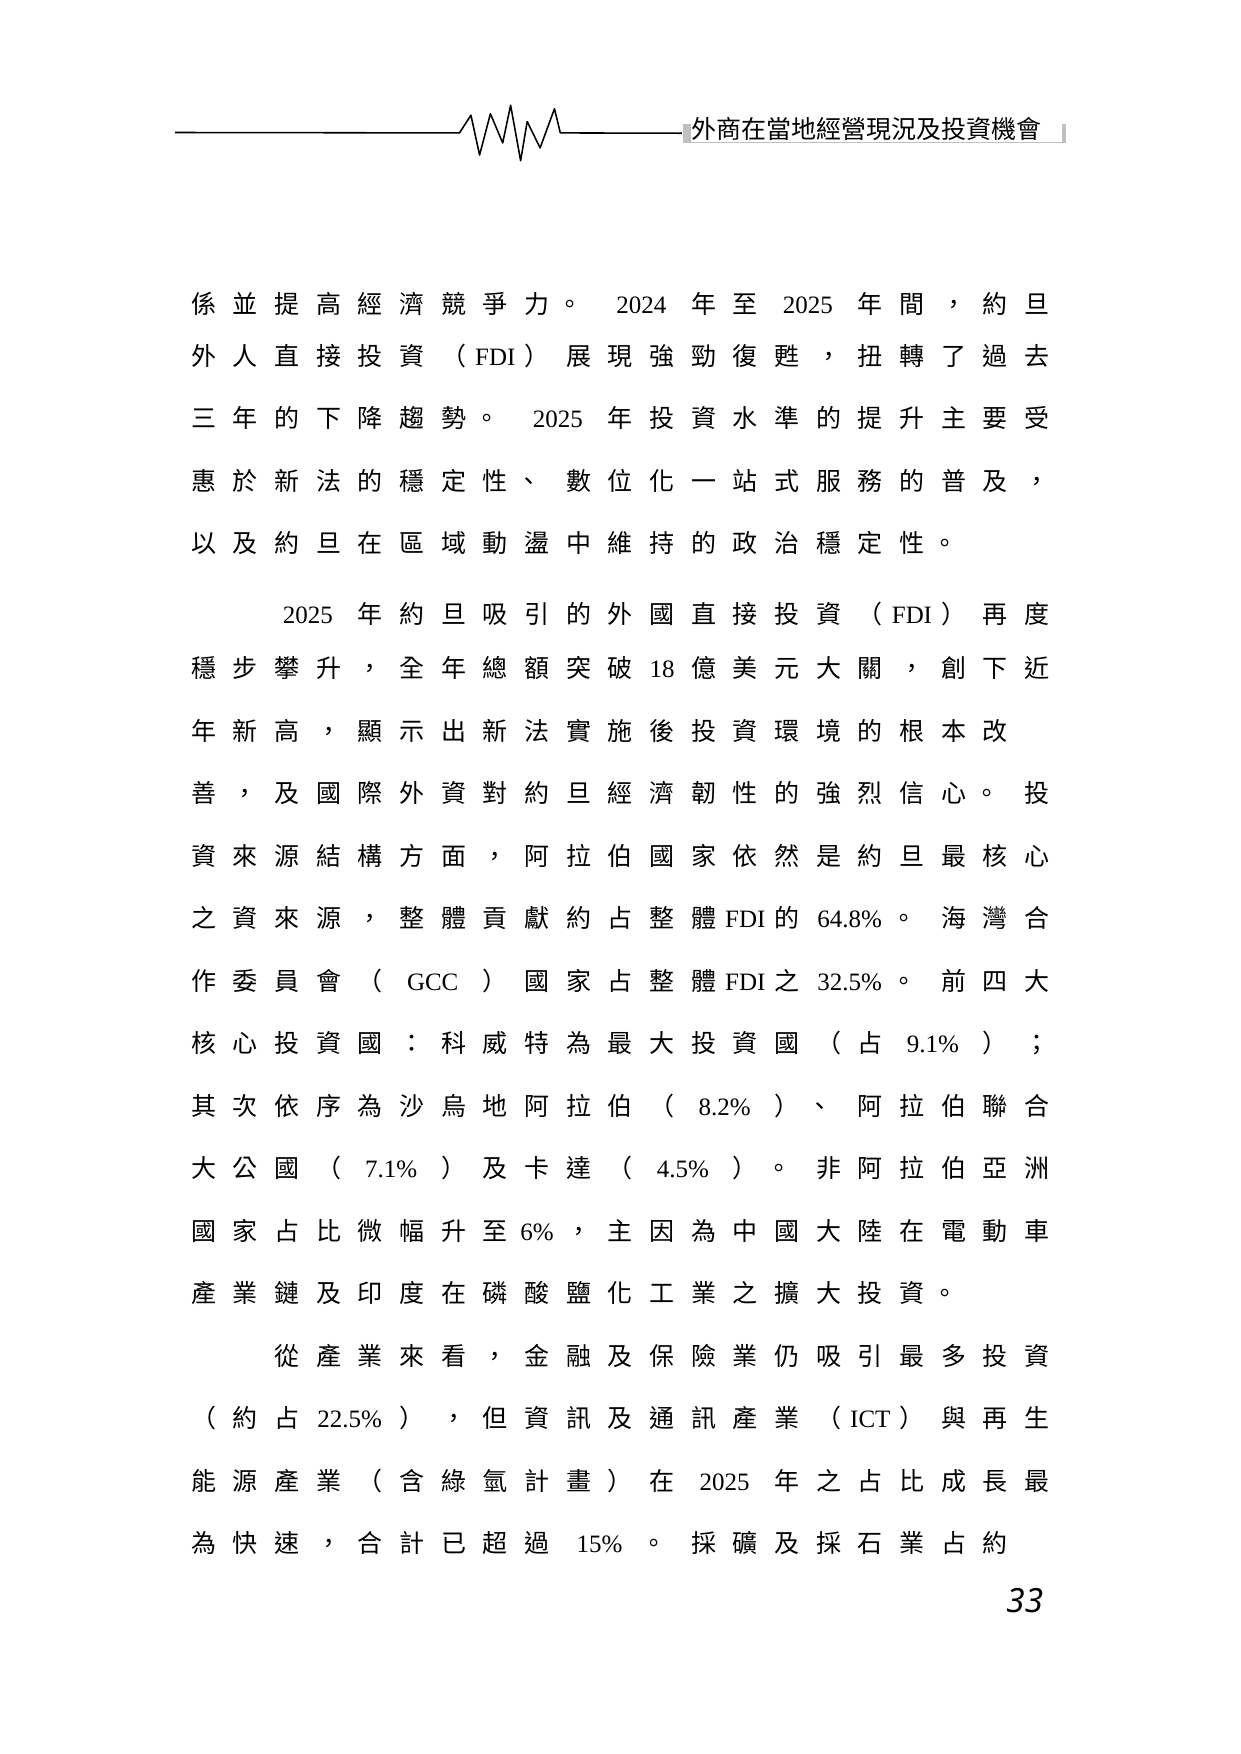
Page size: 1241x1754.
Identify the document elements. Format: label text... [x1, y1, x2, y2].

text 係並提高經濟競爭力。2024年至2025年間，約旦外人直接投資（FDI）展現強勁復甦，扭轉了過去三年的下降趨勢。2025年投資水準的提升主要受惠於新法的穩定性、數位化一站式服務的普及，以及約旦在區域動盪中維持的政治穩定性。 [183, 250, 1058, 563]
text 從產業來看，金融及保險業仍吸引最多投資（約占22.5%），但資訊及通訊產業（ICT）與再生能源產業（含綠氫計畫）在2025年之占比成長最為快速，合計已超過15%。採礦及採石業占約 [183, 1313, 1058, 1563]
text 2025年約旦吸引的外國直接投資（FDI）再度穩步攀升，全年總額突破18億美元大關，創下近年新高，顯示出新法實施後投資環境的根本改善，及國際外資對約旦經濟韌性的強烈信心。投資來源結構方面，阿拉伯國家依然是約旦最核心之資來源，整體貢獻約占整體FDI的64.8%。海灣合作委員會（GCC）國家占整體FDI之32.5%。前四大核心投資國：科威特為最大投資國（占9.1%）；其次依序為沙烏地阿拉伯（8.2%）、阿拉伯聯合大公國（7.1%）及卡達（4.5%）。非阿拉伯亞洲國家占比微幅升至6%，主因為中國大陸在電動車產業鏈及印度在磷酸鹽化工業之擴大投資。 [183, 563, 1058, 1313]
